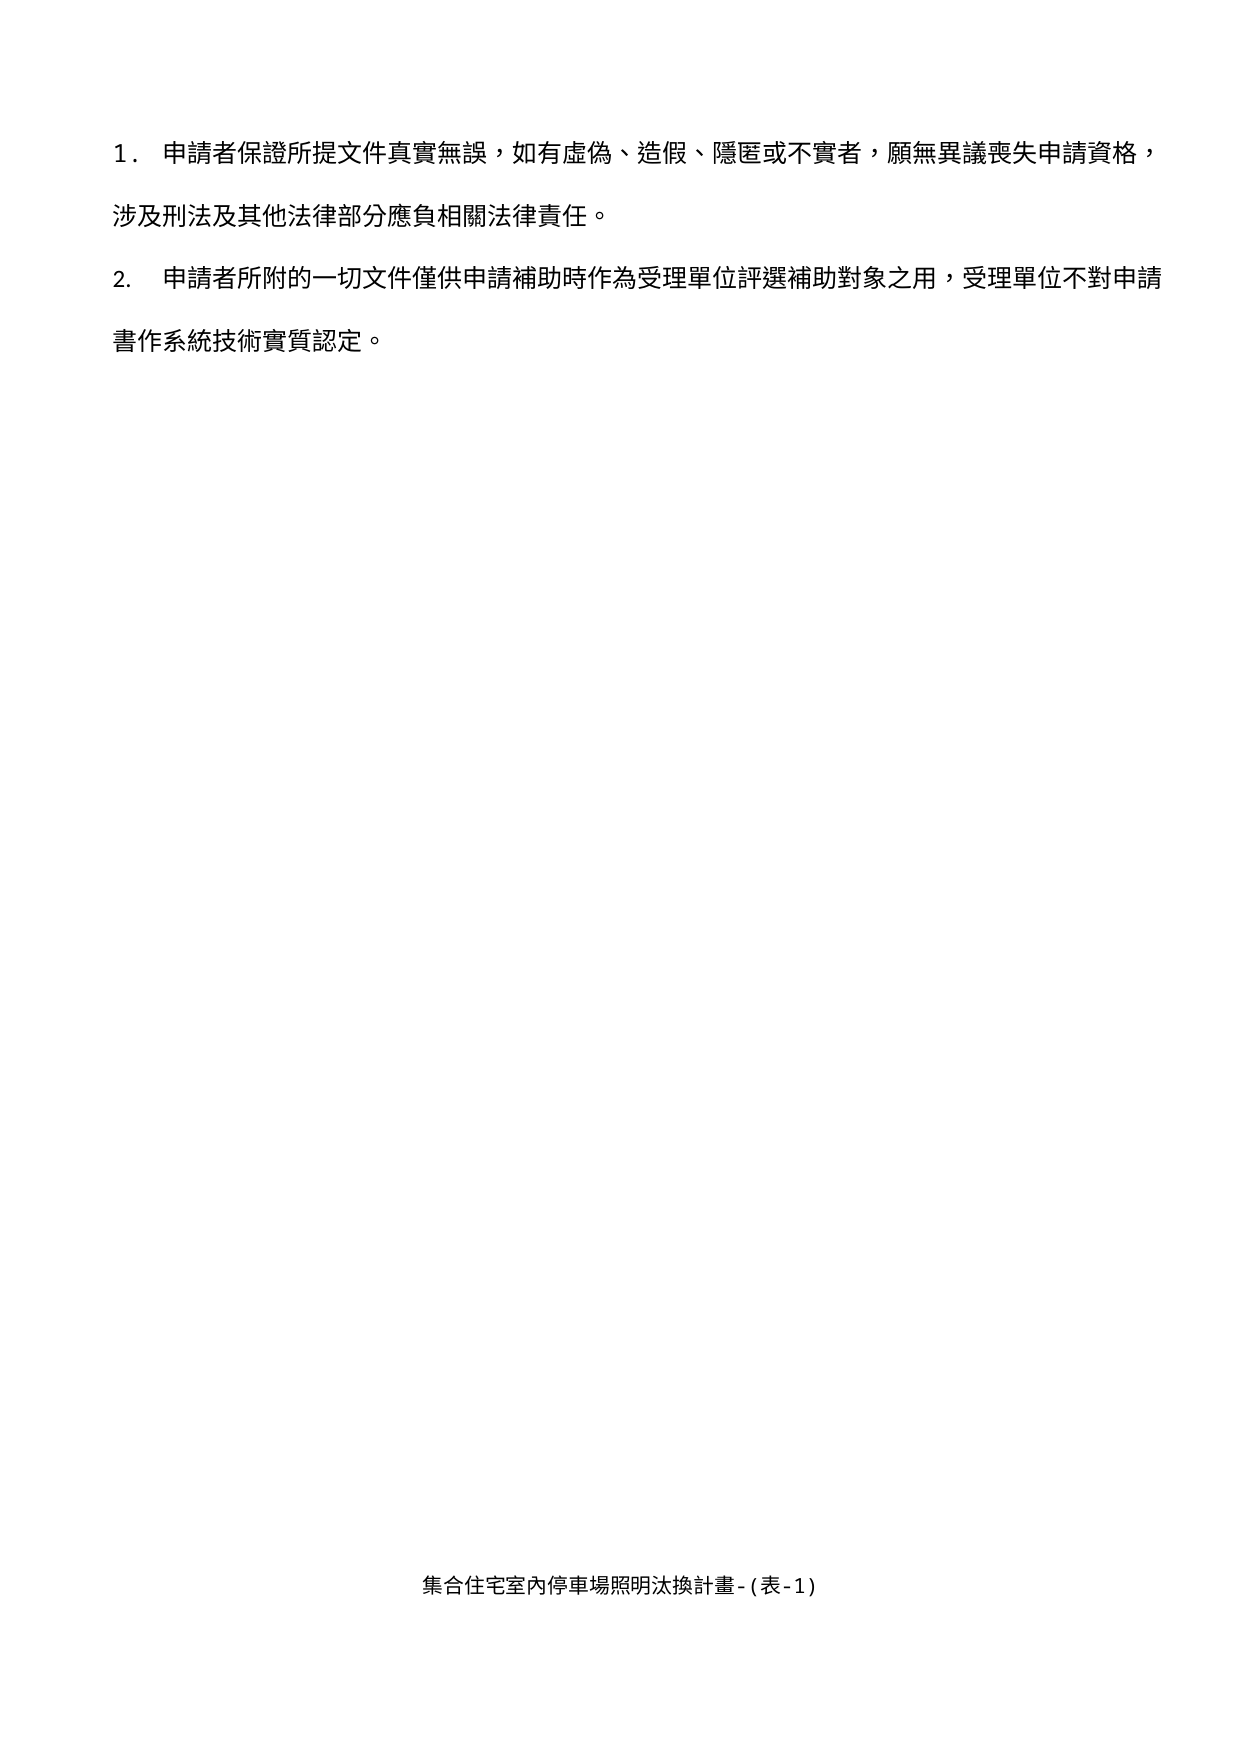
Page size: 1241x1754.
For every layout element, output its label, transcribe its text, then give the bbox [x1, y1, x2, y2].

list 申請者保證所提文件真實無誤，如有虛偽、造假、隱匿或不實者，願無異議喪失申請資格，涉及刑法及其他法律部分應負相關法律責任。 [112, 110, 1165, 235]
list 申請者所附的一切文件僅供申請補助時作為受理單位評選補助對象之用，受理單位不對申請書作系統技術實質認定。 [112, 235, 1165, 360]
